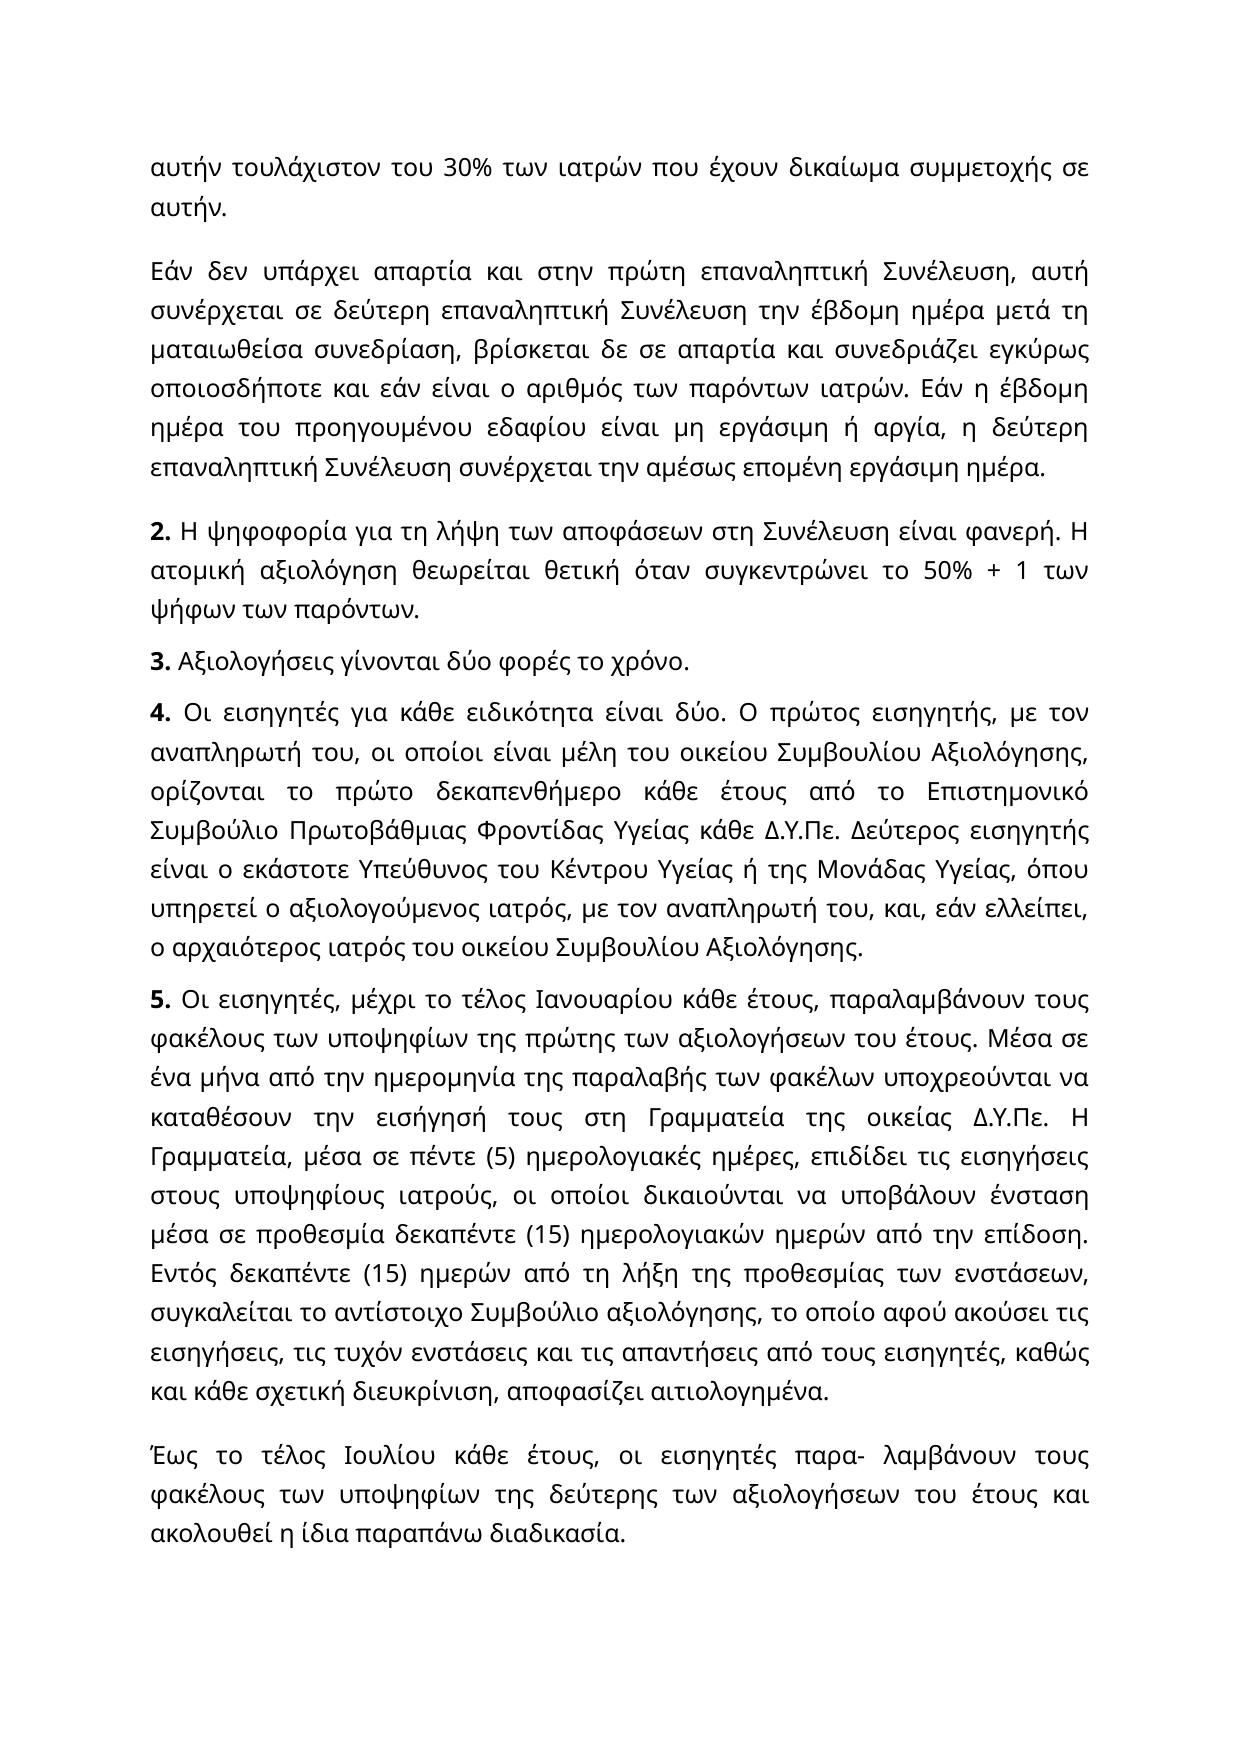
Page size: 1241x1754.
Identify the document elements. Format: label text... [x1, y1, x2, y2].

text 3. Αξιολογήσεις γίνονται δύο φορές το χρόνο. [150, 643, 1090, 677]
text 5. Οι εισηγητές, μέχρι το τέλος Ιανουαρίου κάθε έτους, παραλαμβάνουν τους φακέλους των υποψηφίων της πρώτης των αξιολογήσεων του έτους. Μέσα σε ένα μήνα από την ημερομηνία της παραλαβής των φακέλων υποχρεούνται να καταθέσουν την εισήγησή τους στη Γραμματεία της οικείας Δ.Υ.Πε. Η Γραμματεία, μέσα σε πέντε (5) ημερολογιακές ημέρες, επιδίδει τις εισηγήσεις στους υποψηφίους ιατρούς, οι οποίοι δικαιούνται να υποβάλουν ένσταση μέσα σε προθεσμία δεκαπέντε (15) ημερολογιακών ημερών από την επίδοση. Εντός δεκαπέντε (15) ημερών από τη λήξη της προθεσμίας των ενστάσεων, συγκαλείται το αντίστοιχο Συμβούλιο αξιολόγησης, το οποίο αφού ακούσει τις εισηγήσεις, τις τυχόν ενστάσεις και τις απαντήσεις από τους εισηγητές, καθώς και κάθε σχετική διευκρίνιση, αποφασίζει αιτιολογημένα. [150, 982, 1090, 1407]
text 4. Οι εισηγητές για κάθε ειδικότητα είναι δύο. Ο πρώτος εισηγητής, με τον αναπληρωτή του, οι οποίοι είναι μέλη του οικείου Συμβουλίου Αξιολόγησης, ορίζονται το πρώτο δεκαπενθήμερο κάθε έτους από το Επιστημονικό Συμβούλιο Πρωτοβάθμιας Φροντίδας Υγείας κάθε Δ.Υ.Πε. Δεύτερος εισηγητής είναι ο εκάστοτε Υπεύθυνος του Κέντρου Υγείας ή της Μονάδας Υγείας, όπου υπηρετεί ο αξιολογούμενος ιατρός, με τον αναπληρωτή του, και, εάν ελλείπει, ο αρχαιότερος ιατρός του οικείου Συμβουλίου Αξιολόγησης. [150, 695, 1090, 964]
text Έως το τέλος Ιουλίου κάθε έτους, οι εισηγητές παρα- λαμβάνουν τους φακέλους των υποψηφίων της δεύτερης των αξιολογήσεων του έτους και ακολουθεί η ίδια παραπάνω διαδικασία. [150, 1437, 1090, 1550]
text αυτήν τουλάχιστον του 30% των ιατρών που έχουν δικαίωμα συμμετοχής σε αυτήν. [150, 150, 1090, 223]
text 2. Η ψηφοφορία για τη λήψη των αποφάσεων στη Συνέλευση είναι φανερή. Η ατομική αξιολόγηση θεωρείται θετική όταν συγκεντρώνει το 50% + 1 των ψήφων των παρόντων. [150, 513, 1090, 626]
text Εάν δεν υπάρχει απαρτία και στην πρώτη επαναληπτική Συνέλευση, αυτή συνέρχεται σε δεύτερη επαναληπτική Συνέλευση την έβδομη ημέρα μετά τη ματαιωθείσα συνεδρίαση, βρίσκεται δε σε απαρτία και συνεδριάζει εγκύρως οποιοσδήποτε και εάν είναι ο αριθμός των παρόντων ιατρών. Εάν η έβδομη ημέρα του προηγουμένου εδαφίου είναι μη εργάσιμη ή αργία, η δεύτερη επαναληπτική Συνέλευση συνέρχεται την αμέσως επομένη εργάσιμη ημέρα. [150, 253, 1090, 483]
